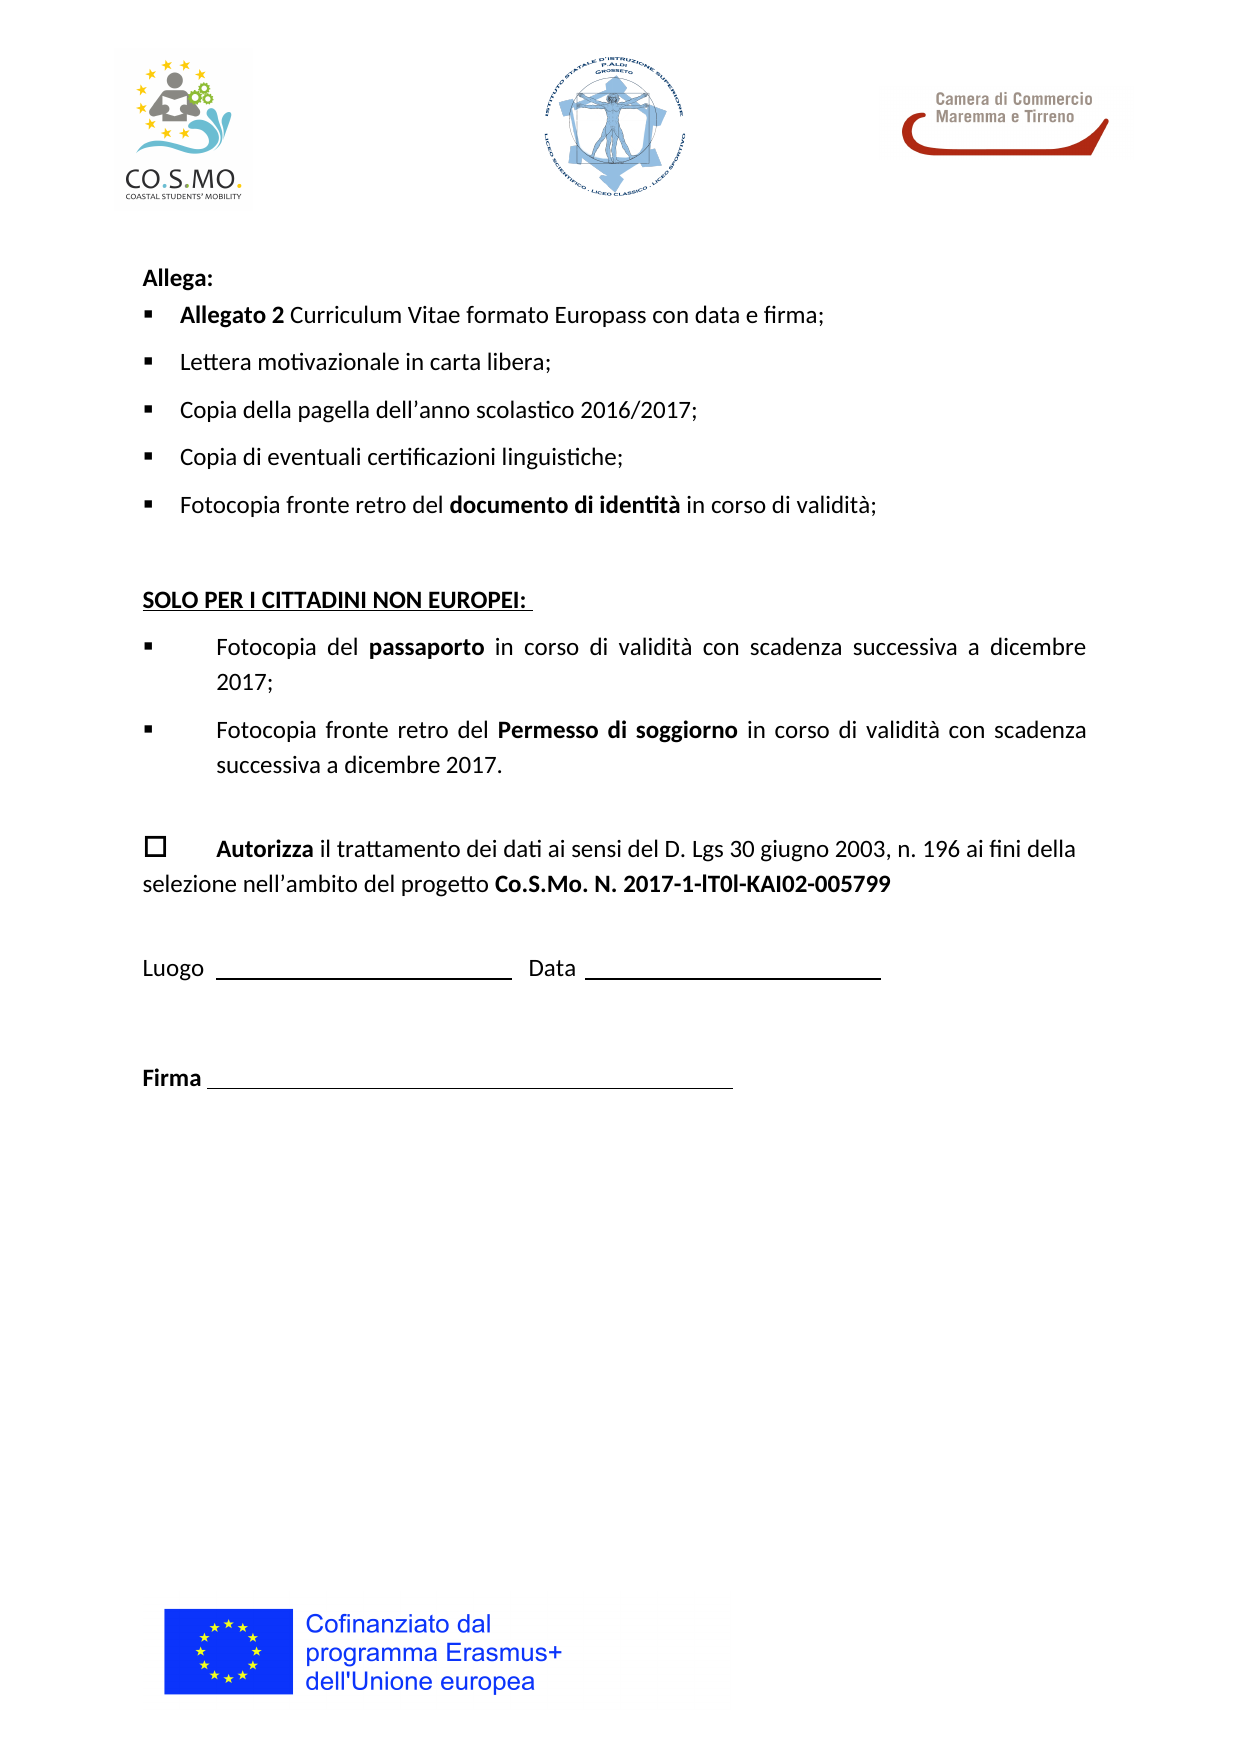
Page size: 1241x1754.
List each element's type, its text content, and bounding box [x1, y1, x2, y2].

text Firma [142, 1062, 1087, 1092]
list Fotocopia fronte retro del documento di identità in corso di validità; [142, 489, 1087, 519]
picture [143, 1591, 731, 1710]
picture [114, 48, 253, 211]
picture [879, 86, 1134, 160]
text Luogo Data [142, 952, 1087, 982]
text SOLO PER I CITTADINI NON EUROPEI: [142, 584, 1087, 614]
list Fotocopia fronte retro del Permesso di soggiorno in corso di validità con scadenza successiva a dicembre 2017. [142, 714, 1087, 779]
list Allegato 2 Curriculum Vitae formato Europass con data e firma; [142, 299, 1087, 329]
list Lettera motivazionale in carta libera; [142, 346, 1087, 377]
list Autorizza il trattamento dei dati ai sensi del D. Lgs 30 giugno 2003, n. 196 ai fini della selezione nell’ambito del progetto Co.S.Mo. N. 2017-1-lT0l-KAI02-005799 [142, 833, 1087, 898]
list Copia di eventuali certificazioni linguistiche; [142, 441, 1087, 472]
list Fotocopia del passaporto in corso di validità con scadenza successiva a dicembre 2017; [142, 631, 1087, 697]
text Allega: [142, 262, 1087, 293]
list Copia della pagella dell’anno scolastico 2016/2017; [142, 394, 1087, 424]
picture [532, 46, 697, 211]
